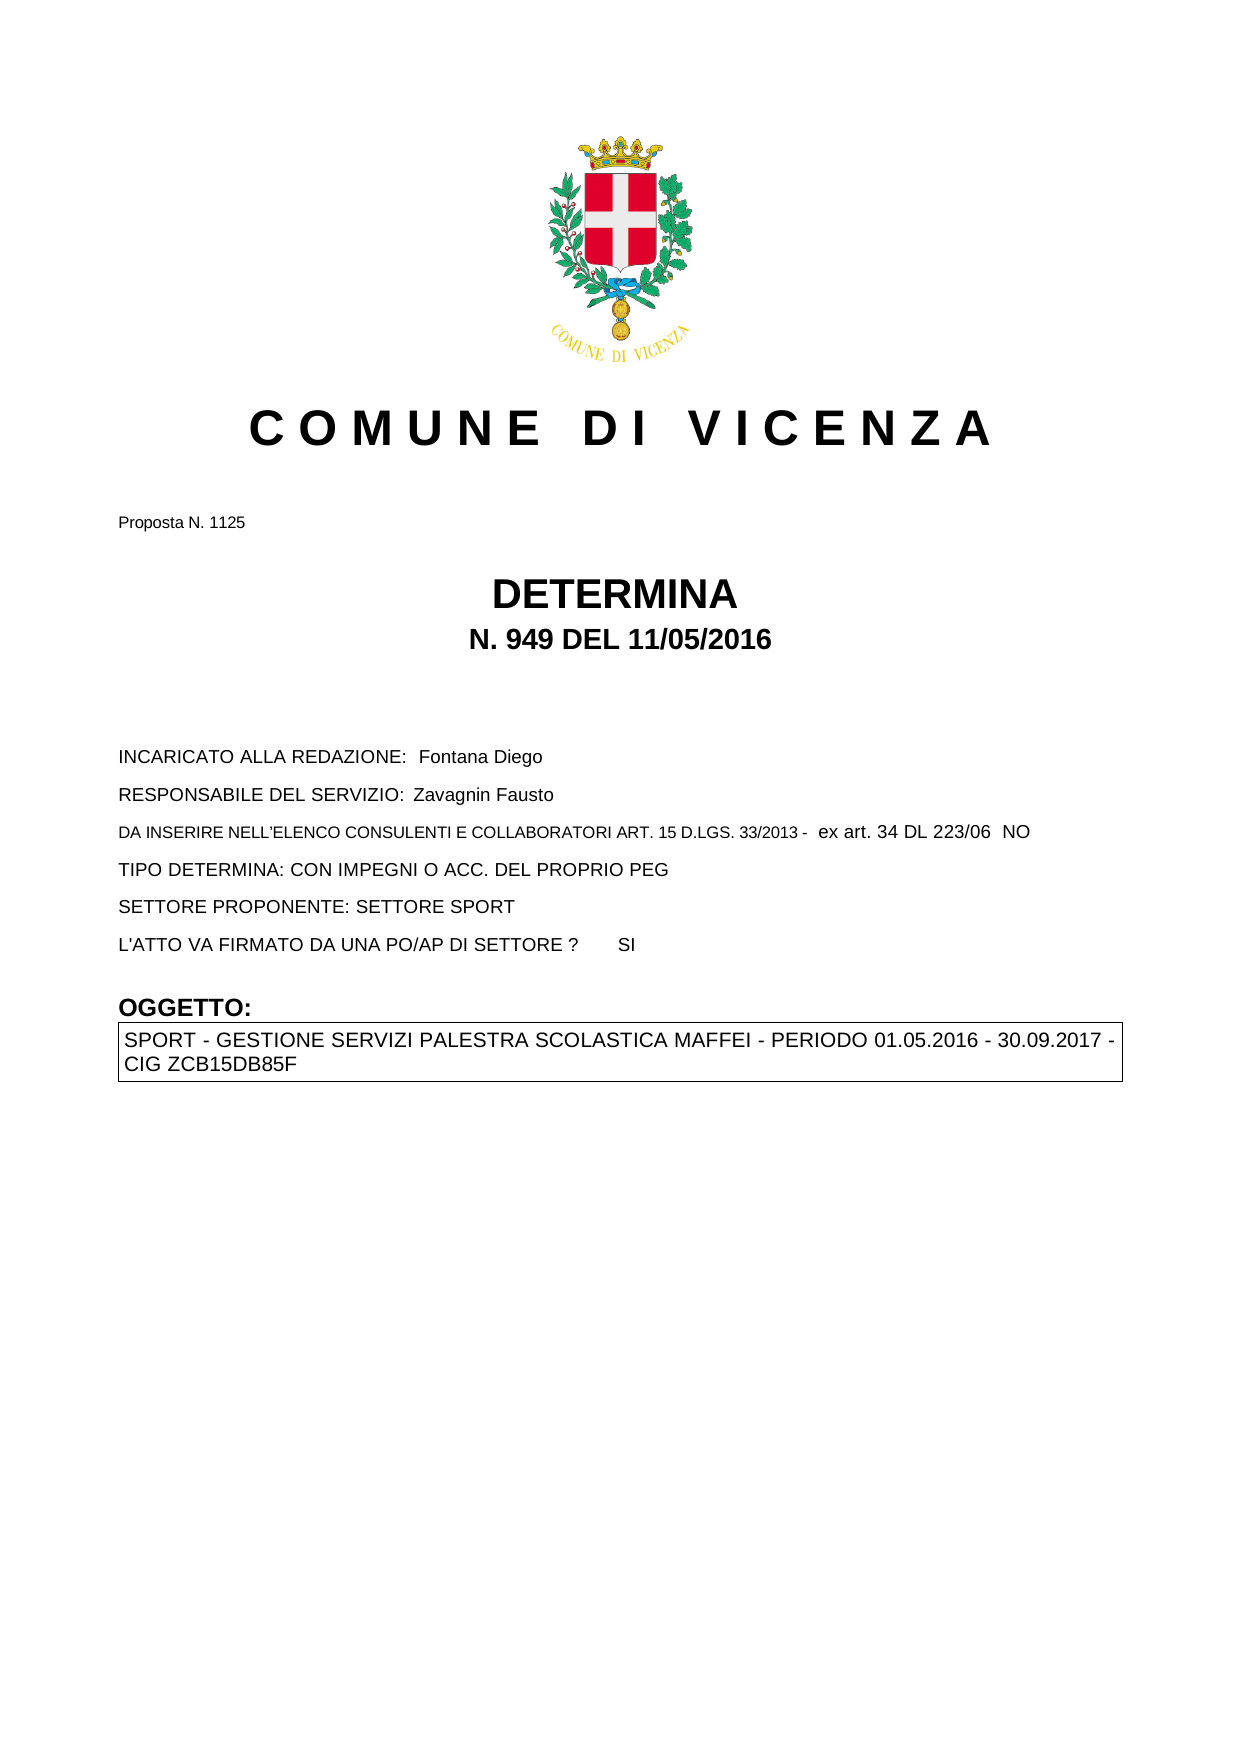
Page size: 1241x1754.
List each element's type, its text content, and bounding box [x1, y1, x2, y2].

table_header SPORT - GESTIONE SERVIZI PALESTRA SCOLASTICA MAFFEI - PERIODO 01.05.2016 - 30.09.2017 - CIG ZCB15DB85F [119, 1023, 1122, 1081]
picture [547, 136, 693, 362]
text SETTORE PROPONENTE: SETTORE SPORT [118, 880, 1122, 918]
text N. 949 DEL 11/05/2016 [118, 618, 1122, 655]
text RESPONSABILE DEL SERVIZIO: Zavagnin Fausto [118, 768, 1122, 805]
text C O M U N E D I V I C E N Z A [118, 399, 1122, 456]
text L'ATTO VA FIRMATO DA UNA PO/AP DI SETTORE ? SI [118, 918, 1122, 955]
table_header [118, 456, 1122, 495]
text DA INSERIRE NELL’ELENCO CONSULENTI E COLLABORATORI ART. 15 D.LGS. 33/2013 - ex art. 34 DL 223/06 NO [118, 805, 1122, 843]
text OGGETTO: [118, 993, 1122, 1022]
text Proposta N. 1125 [118, 495, 1122, 532]
text INCARICATO ALLA REDAZIONE: Fontana Diego [118, 730, 1122, 768]
text DETERMINA [118, 570, 1122, 618]
text TIPO DETERMINA: CON IMPEGNI O ACC. DEL PROPRIO PEG [118, 843, 1122, 880]
